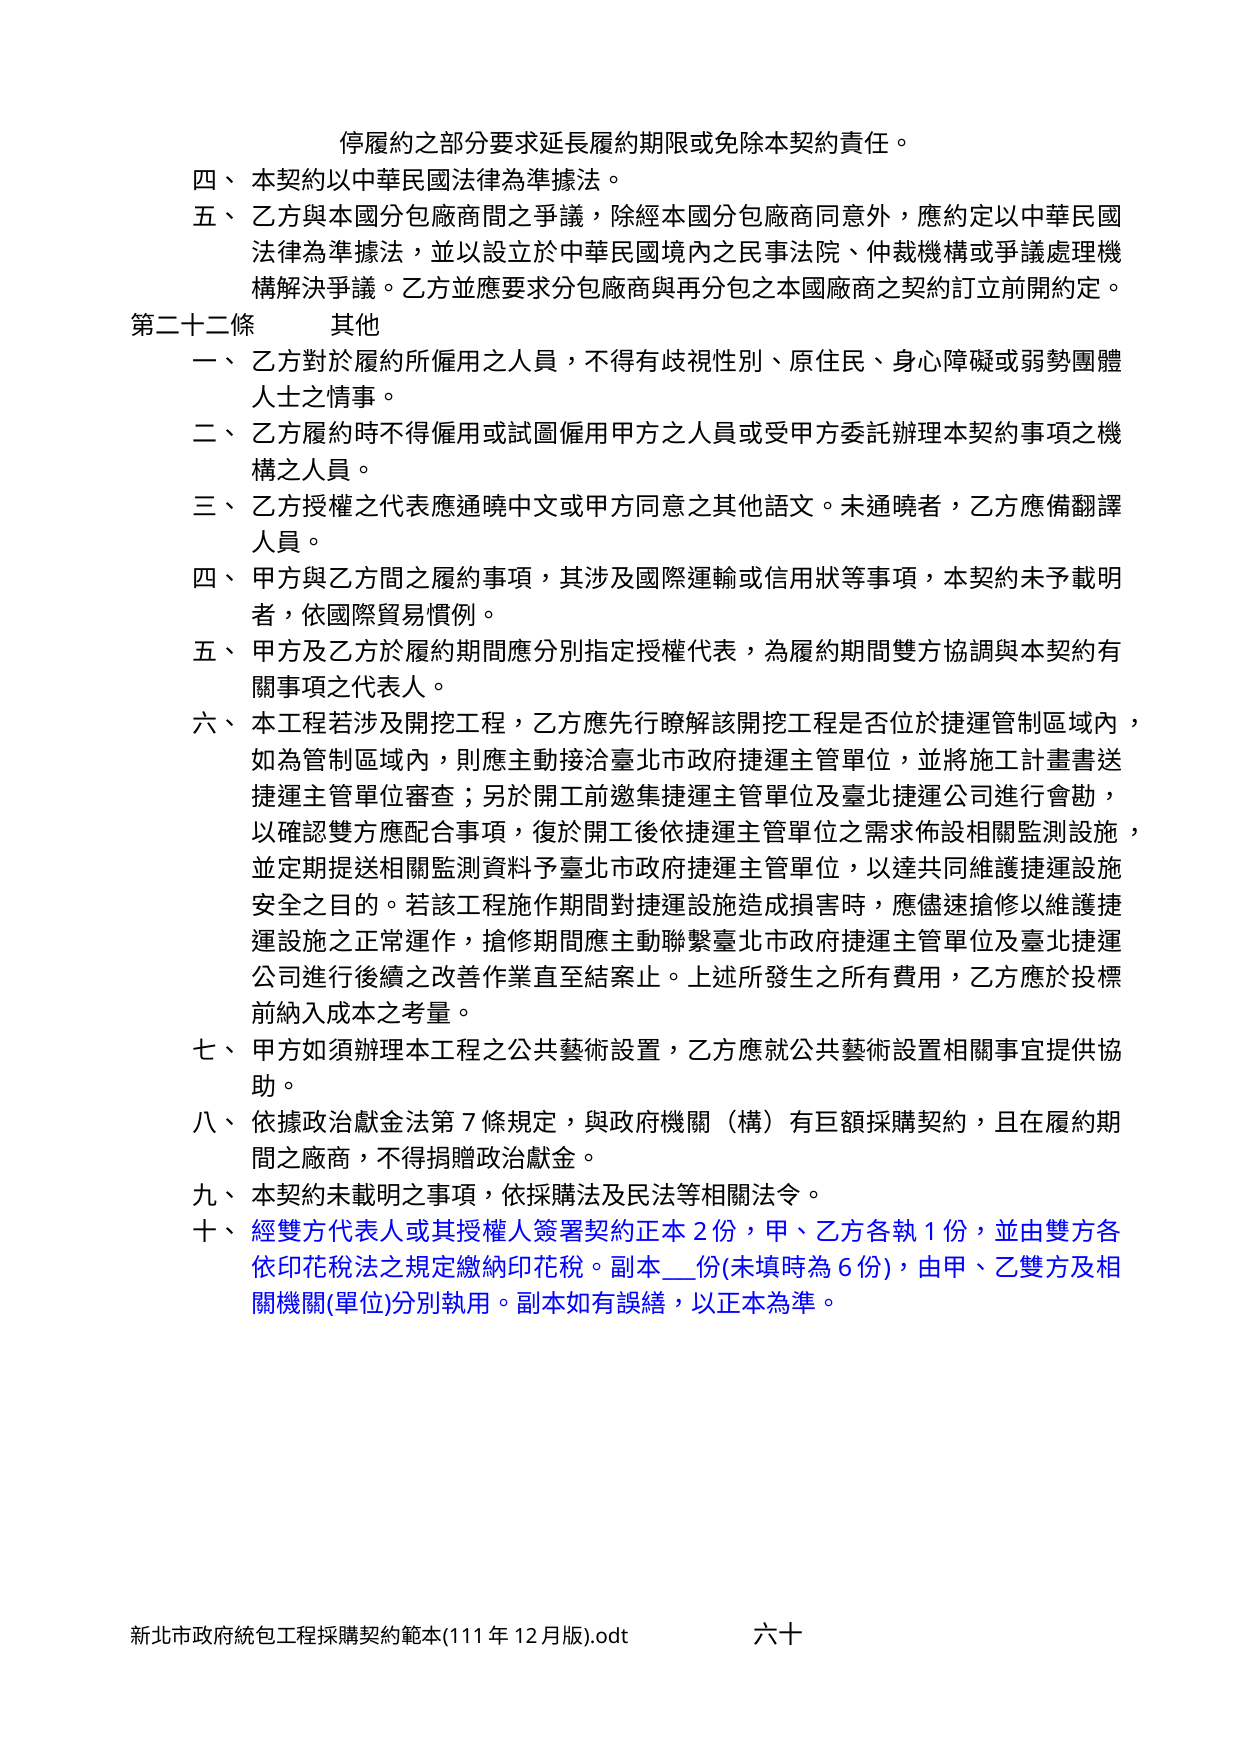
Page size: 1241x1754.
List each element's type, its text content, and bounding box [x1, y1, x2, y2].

subtitle 甲方與乙方間之履約事項，其涉及國際運輸或信用狀等事項，本契約未予載明者，依國際貿易慣例。 [192, 559, 1122, 631]
subtitle 本契約未載明之事項，依採購法及民法等相關法令。 [192, 1175, 1122, 1211]
subtitle 經雙方代表人或其授權人簽署契約正本2份，甲、乙方各執1份，並由雙方各依印花稅法之規定繳納印花稅。副本___份(未填時為6份)，由甲、乙雙方及相關機關(單位)分別執用。副本如有誤繕，以正本為準。 [192, 1211, 1122, 1320]
subtitle 本工程若涉及開挖工程，乙方應先行瞭解該開挖工程是否位於捷運管制區域內，如為管制區域內，則應主動接洽臺北市政府捷運主管單位，並將施工計畫書送捷運主管單位審查；另於開工前邀集捷運主管單位及臺北捷運公司進行會勘，以確認雙方應配合事項，復於開工後依捷運主管單位之需求佈設相關監測設施，並定期提送相關監測資料予臺北市政府捷運主管單位，以達共同維護捷運設施安全之目的。若該工程施作期間對捷運設施造成損害時，應儘速搶修以維護捷運設施之正常運作，搶修期間應主動聯繫臺北市政府捷運主管單位及臺北捷運公司進行後續之改善作業直至結案止。上述所發生之所有費用，乙方應於投標前納入成本之考量。 [192, 704, 1122, 1030]
subtitle 本契約以中華民國法律為準據法。 [192, 160, 1122, 196]
subtitle 依據政治獻金法第7條規定，與政府機關（構）有巨額採購契約，且在履約期間之廠商，不得捐贈政治獻金。 [192, 1103, 1122, 1175]
subtitle 其他 [130, 305, 1122, 341]
subtitle 乙方授權之代表應通曉中文或甲方同意之其他語文。未通曉者，乙方應備翻譯人員。 [192, 486, 1122, 559]
subtitle 乙方履約時不得僱用或試圖僱用甲方之人員或受甲方委託辦理本契約事項之機構之人員。 [192, 414, 1122, 486]
subtitle 乙方對於履約所僱用之人員，不得有歧視性別、原住民、身心障礙或弱勢團體人士之情事。 [192, 341, 1122, 414]
subtitle 停履約之部分要求延長履約期限或免除本契約責任。 [280, 124, 1122, 160]
subtitle 甲方及乙方於履約期間應分別指定授權代表，為履約期間雙方協調與本契約有關事項之代表人。 [192, 631, 1122, 704]
subtitle 甲方如須辦理本工程之公共藝術設置，乙方應就公共藝術設置相關事宜提供協助。 [192, 1030, 1122, 1103]
subtitle 乙方與本國分包廠商間之爭議，除經本國分包廠商同意外，應約定以中華民國法律為準據法，並以設立於中華民國境內之民事法院、仲裁機構或爭議處理機構解決爭議。乙方並應要求分包廠商與再分包之本國廠商之契約訂立前開約定。 [192, 196, 1122, 305]
